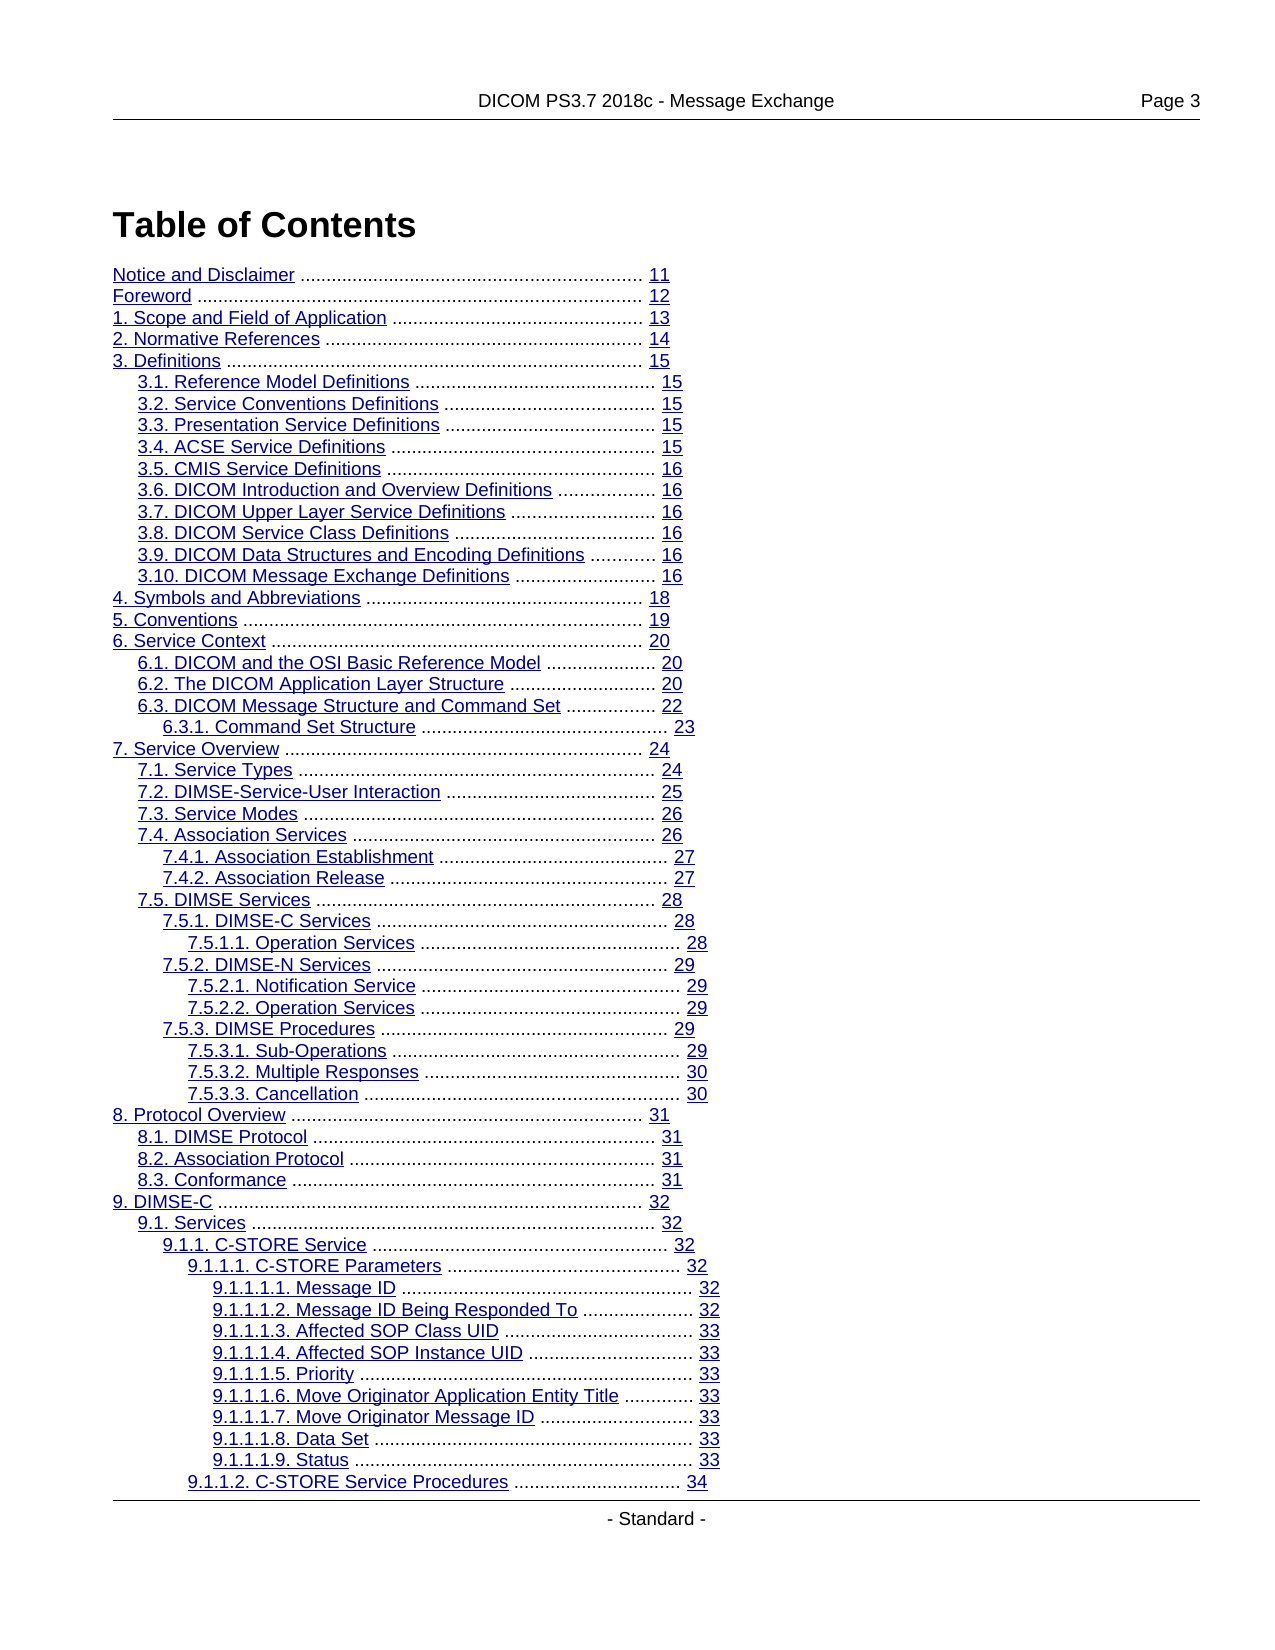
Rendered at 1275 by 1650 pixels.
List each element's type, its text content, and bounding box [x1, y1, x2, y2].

text 7.4.1. Association Establishment 0 [162, 846, 1175, 867]
text 3.2. Service Conventions Definitions 0 [137, 393, 1175, 414]
text 9.1.1. C-STORE Service 0 [162, 1234, 1175, 1255]
text 6.3.1. Command Set Structure 0 [162, 716, 1175, 738]
text 8.2. Association Protocol 0 [137, 1147, 1175, 1169]
text 9.1.1.1. C-STORE Parameters 0 [187, 1255, 1175, 1277]
text Notice and Disclaimer 0 [112, 263, 1175, 285]
text 6. Service Context 0 [112, 630, 1175, 651]
text 9.1.1.1.6. Move Originator Application Entity Title 0 [212, 1384, 1175, 1406]
text 9.1.1.2. C-STORE Service Procedures 0 [187, 1471, 1175, 1492]
text 3.3. Presentation Service Definitions 0 [137, 414, 1175, 436]
text 2. Normative References 0 [112, 328, 1175, 349]
text 9.1.1.1.2. Message ID Being Responded To 0 [212, 1298, 1175, 1320]
text 7. Service Overview 0 [112, 738, 1175, 759]
text 9.1.1.1.7. Move Originator Message ID 0 [212, 1406, 1175, 1428]
text 7.5.2.2. Operation Services 0 [187, 996, 1175, 1018]
text 9.1.1.1.3. Affected SOP Class UID 0 [212, 1320, 1175, 1341]
text 5. Conventions 0 [112, 608, 1175, 630]
text 7.5.3.3. Cancellation 0 [187, 1083, 1175, 1104]
text 7.4. Association Services 0 [137, 824, 1175, 846]
text 1. Scope and Field of Application 0 [112, 306, 1175, 328]
text 7.5.2. DIMSE-N Services 0 [162, 953, 1175, 975]
text 3.9. DICOM Data Structures and Encoding Definitions 0 [137, 544, 1175, 565]
text 9.1.1.1.9. Status 0 [212, 1449, 1175, 1471]
text 7.5.2.1. Notification Service 0 [187, 975, 1175, 996]
text 3.8. DICOM Service Class Definitions 0 [137, 522, 1175, 544]
text 9.1.1.1.4. Affected SOP Instance UID 0 [212, 1341, 1175, 1363]
text 9.1.1.1.8. Data Set 0 [212, 1428, 1175, 1449]
text 7.5.1.1. Operation Services 0 [187, 932, 1175, 953]
text 7.5. DIMSE Services 0 [137, 889, 1175, 910]
text 3.1. Reference Model Definitions 0 [137, 371, 1175, 393]
text 3.7. DICOM Upper Layer Service Definitions 0 [137, 501, 1175, 522]
text 8.3. Conformance 0 [137, 1169, 1175, 1191]
text Table of Contents [112, 204, 1200, 245]
text 4. Symbols and Abbreviations 0 [112, 587, 1175, 608]
text 3.6. DICOM Introduction and Overview Definitions 0 [137, 479, 1175, 501]
text 9. DIMSE-C 0 [112, 1191, 1175, 1212]
text 3. Definitions 0 [112, 349, 1175, 371]
text 7.3. Service Modes 0 [137, 802, 1175, 824]
text 3.5. CMIS Service Definitions 0 [137, 457, 1175, 479]
text 7.4.2. Association Release 0 [162, 867, 1175, 889]
text 8. Protocol Overview 0 [112, 1104, 1175, 1126]
text 9.1.1.1.1. Message ID 0 [212, 1277, 1175, 1298]
text 7.5.3. DIMSE Procedures 0 [162, 1018, 1175, 1039]
text 7.2. DIMSE-Service-User Interaction 0 [137, 781, 1175, 802]
text 7.5.1. DIMSE-C Services 0 [162, 910, 1175, 932]
text 8.1. DIMSE Protocol 0 [137, 1126, 1175, 1147]
text 9.1.1.1.5. Priority 0 [212, 1363, 1175, 1384]
text 7.1. Service Types 0 [137, 759, 1175, 781]
text 6.1. DICOM and the OSI Basic Reference Model 0 [137, 651, 1175, 673]
text 9.1. Services 0 [137, 1212, 1175, 1234]
text 6.2. The DICOM Application Layer Structure 0 [137, 673, 1175, 694]
text 3.10. DICOM Message Exchange Definitions 0 [137, 565, 1175, 587]
text 7.5.3.2. Multiple Responses 0 [187, 1061, 1175, 1083]
text 6.3. DICOM Message Structure and Command Set 0 [137, 694, 1175, 716]
text 3.4. ACSE Service Definitions 0 [137, 436, 1175, 457]
text 7.5.3.1. Sub-Operations 0 [187, 1039, 1175, 1061]
text Foreword 0 [112, 285, 1175, 306]
